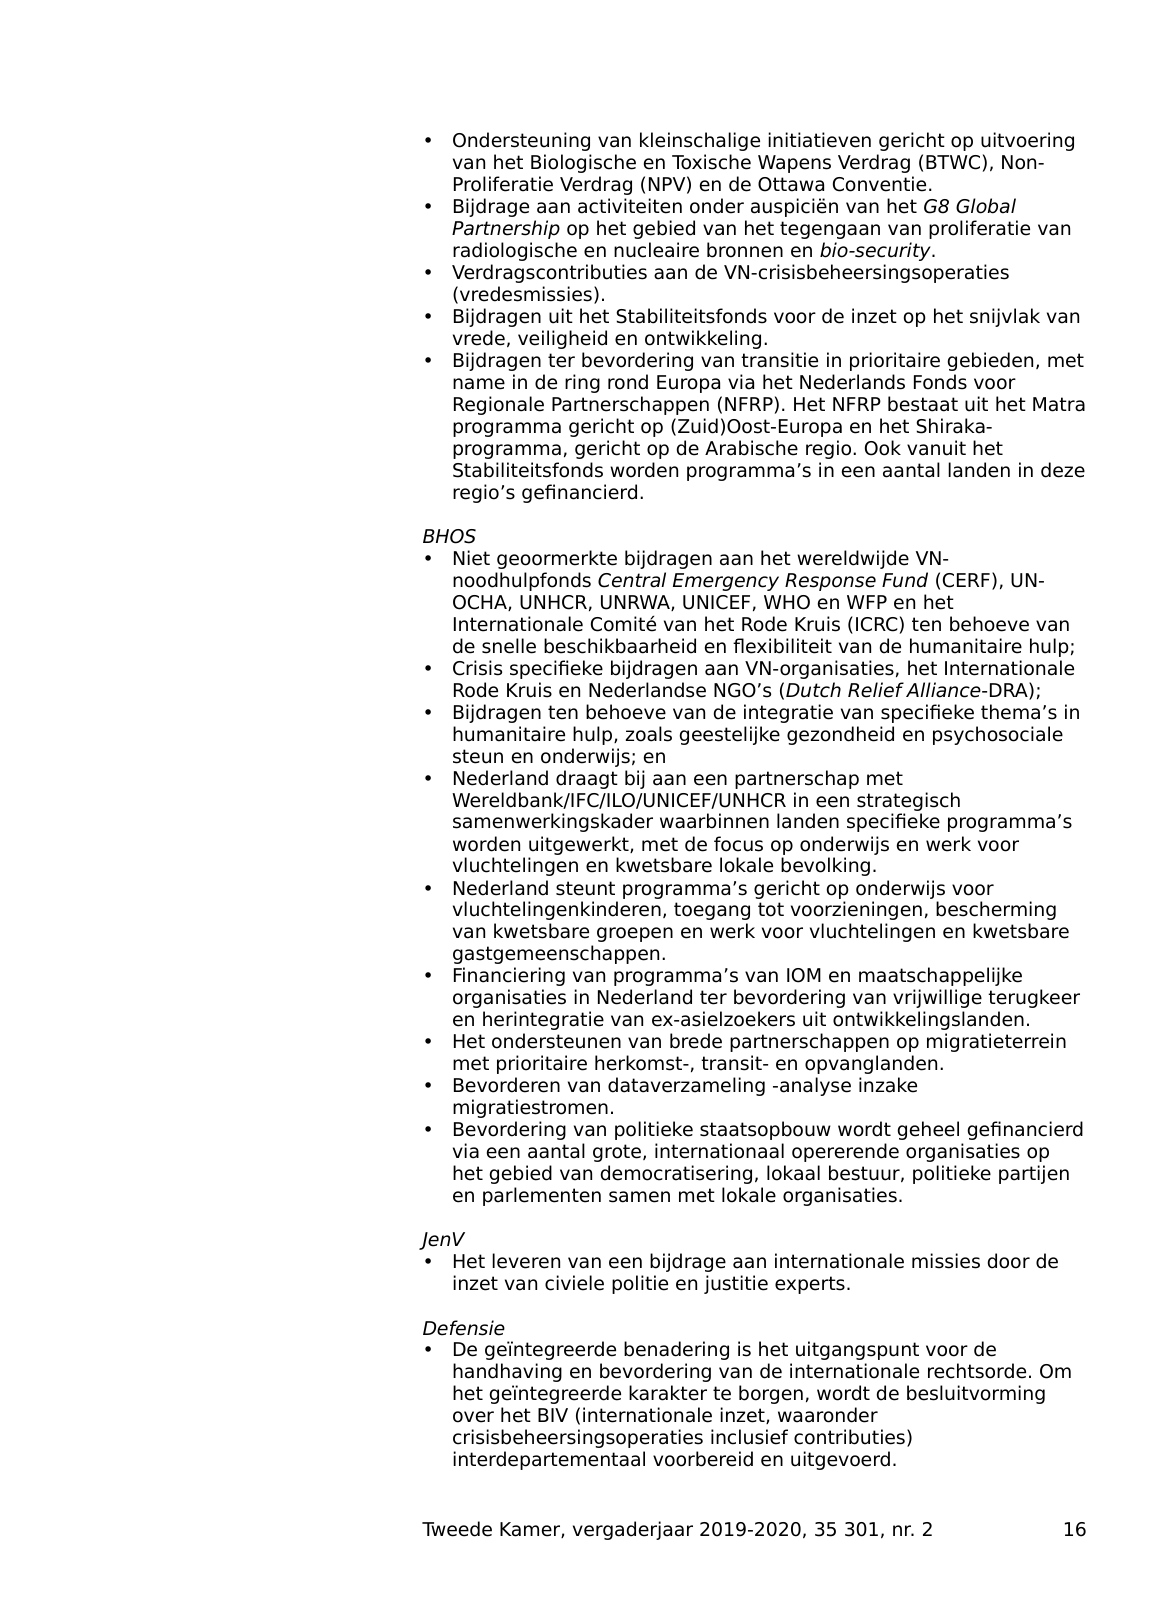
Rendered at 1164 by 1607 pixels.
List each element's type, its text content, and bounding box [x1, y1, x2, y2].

text • Het leveren van een bijdrage aan internationale missies door de inzet van civiele politie en justitie experts. [422, 1251, 1087, 1295]
text • Verdragscontributies aan de VN-crisisbeheersingsoperaties (vredesmissies). [422, 262, 1087, 306]
text • Bevorderen van dataverzameling -analyse inzake migratiestromen. [422, 1075, 1087, 1119]
text • Bijdragen ter bevordering van transitie in prioritaire gebieden, met name in de ring rond Europa via het Nederlands Fonds voor Regionale Partnerschappen (NFRP). Het NFRP bestaat uit het Matra programma gericht op (Zuid)Oost-Europa en het Shiraka-programma, gericht op de Arabische regio. Ook vanuit het Stabiliteitsfonds worden programma’s in een aantal landen in deze regio’s gefinancierd. [422, 350, 1087, 503]
text • Nederland draagt bij aan een partnerschap met Wereldbank/IFC/ILO/UNICEF/UNHCR in een strategisch samenwerkingskader waarbinnen landen specifieke programma’s worden uitgewerkt, met de focus op onderwijs en werk voor vluchtelingen en kwetsbare lokale bevolking. [422, 767, 1087, 877]
text • Niet geoormerkte bijdragen aan het wereldwijde VN-noodhulpfonds Central Emergency Response Fund (CERF), UN-OCHA, UNHCR, UNRWA, UNICEF, WHO en WFP en het Internationale Comité van het Rode Kruis (ICRC) ten behoeve van de snelle beschikbaarheid en flexibiliteit van de humanitaire hulp; [422, 548, 1087, 658]
text • Nederland steunt programma’s gericht op onderwijs voor vluchtelingenkinderen, toegang tot voorzieningen, bescherming van kwetsbare groepen en werk voor vluchtelingen en kwetsbare gastgemeenschappen. [422, 877, 1087, 965]
text • Bevordering van politieke staatsopbouw wordt geheel gefinancierd via een aantal grote, internationaal opererende organisaties op het gebied van democratisering, lokaal bestuur, politieke partijen en parlementen samen met lokale organisaties. [422, 1119, 1087, 1207]
text • Crisis specifieke bijdragen aan VN-organisaties, het Internationale Rode Kruis en Nederlandse NGO’s (Dutch Relief Alliance-DRA); [422, 658, 1087, 702]
subtitle Defensie [422, 1317, 1087, 1339]
text • Het ondersteunen van brede partnerschappen op migratieterrein met prioritaire herkomst-, transit- en opvanglanden. [422, 1031, 1087, 1075]
text • Financiering van programma’s van IOM en maatschappelijke organisaties in Nederland ter bevordering van vrijwillige terugkeer en herintegratie van ex-asielzoekers uit ontwikkelingslanden. [422, 965, 1087, 1031]
subtitle JenV [422, 1229, 1087, 1251]
text • Bijdrage aan activiteiten onder auspiciën van het G8 Global Partnership op het gebied van het tegengaan van proliferatie van radiologische en nucleaire bronnen en bio-security. [422, 196, 1087, 262]
text • Bijdragen uit het Stabiliteitsfonds voor de inzet op het snijvlak van vrede, veiligheid en ontwikkeling. [422, 306, 1087, 350]
subtitle BHOS [422, 526, 1087, 548]
text • De geïntegreerde benadering is het uitgangspunt voor de handhaving en bevordering van de internationale rechtsorde. Om het geïntegreerde karakter te borgen, wordt de besluitvorming over het BIV (internationale inzet, waaronder crisisbeheersingsoperaties inclusief contributies) interdepartementaal voorbereid en uitgevoerd. [422, 1339, 1087, 1471]
text • Ondersteuning van kleinschalige initiatieven gericht op uitvoering van het Biologische en Toxische Wapens Verdrag (BTWC), Non-Proliferatie Verdrag (NPV) en de Ottawa Conventie. [422, 130, 1087, 196]
text • Bijdragen ten behoeve van de integratie van specifieke thema’s in humanitaire hulp, zoals geestelijke gezondheid en psychosociale steun en onderwijs; en [422, 702, 1087, 767]
